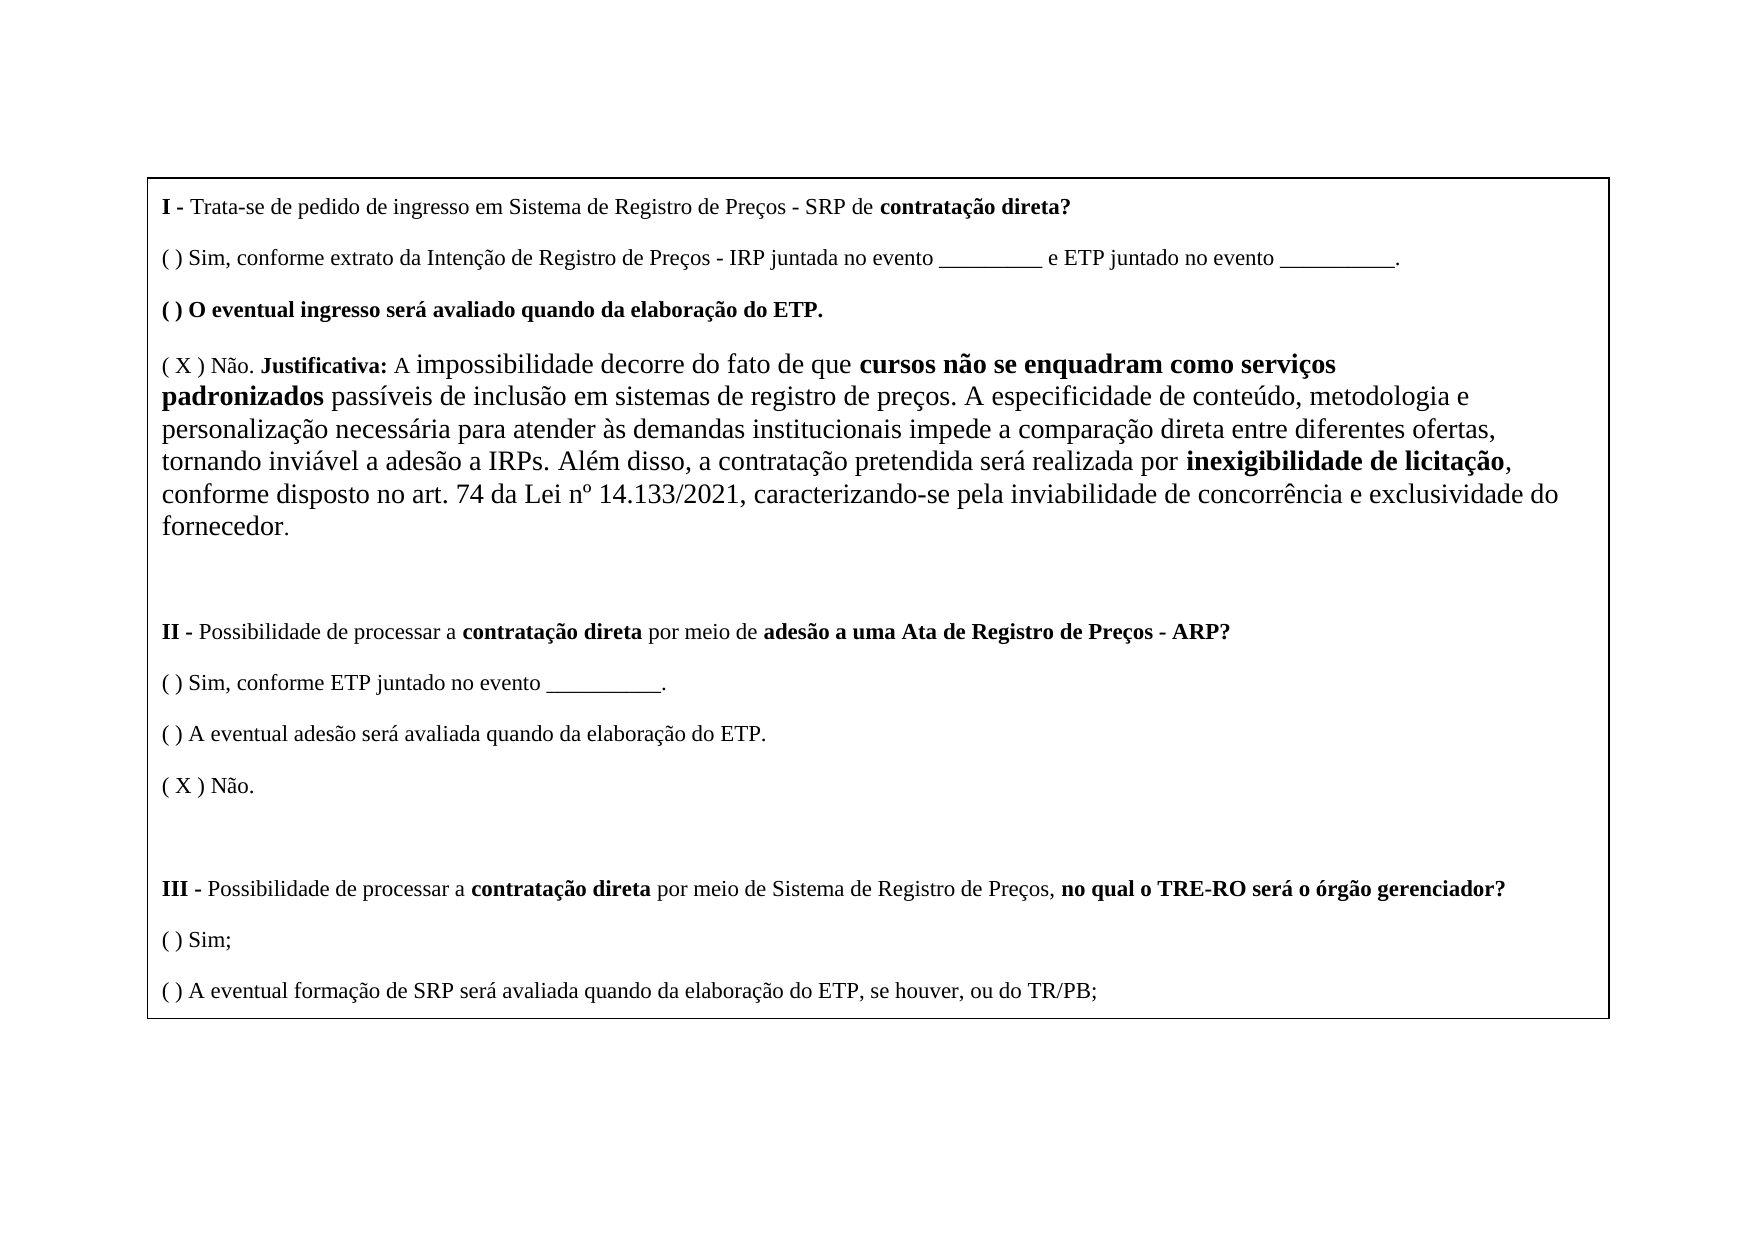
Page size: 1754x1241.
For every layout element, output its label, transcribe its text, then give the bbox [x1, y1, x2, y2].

table_cell I - Trata-se de pedido de ingresso em Sistema de Registro de Preços - SRP de contratação direta? ( ) Sim, conforme extrato da Intenção de Registro de Preços - IRP juntada no evento _________ e ETP juntado no evento __________. ( ) O eventual ingresso será avaliado quando da elaboração do ETP. ( X ) Não. Justificativa: A impossibilidade decorre do fato de que cursos não se enquadram como serviços padronizados passíveis de inclusão em sistemas de registro de preços. A especificidade de conteúdo, metodologia e personalização necessária para atender às demandas institucionais impede a comparação direta entre diferentes ofertas, tornando inviável a adesão a IRPs. Além disso, a contratação pretendida será realizada por inexigibilidade de licitação, conforme disposto no art. 74 da Lei nº 14.133/2021, caracterizando-se pela inviabilidade de concorrência e exclusividade do fornecedor. II - Possibilidade de processar a contratação direta por meio de adesão a uma Ata de Registro de Preços - ARP? ( ) Sim, conforme ETP juntado no evento __________. ( ) A eventual adesão será avaliada quando da elaboração do ETP. ( X ) Não. III - Possibilidade de processar a contratação direta por meio de Sistema de Registro de Preços, no qual o TRE-RO será o órgão gerenciador? ( ) Sim; ( ) A eventual formação de SRP será avaliada quando da elaboração do ETP, se houver, ou do TR/PB; [148, 179, 1608, 1018]
